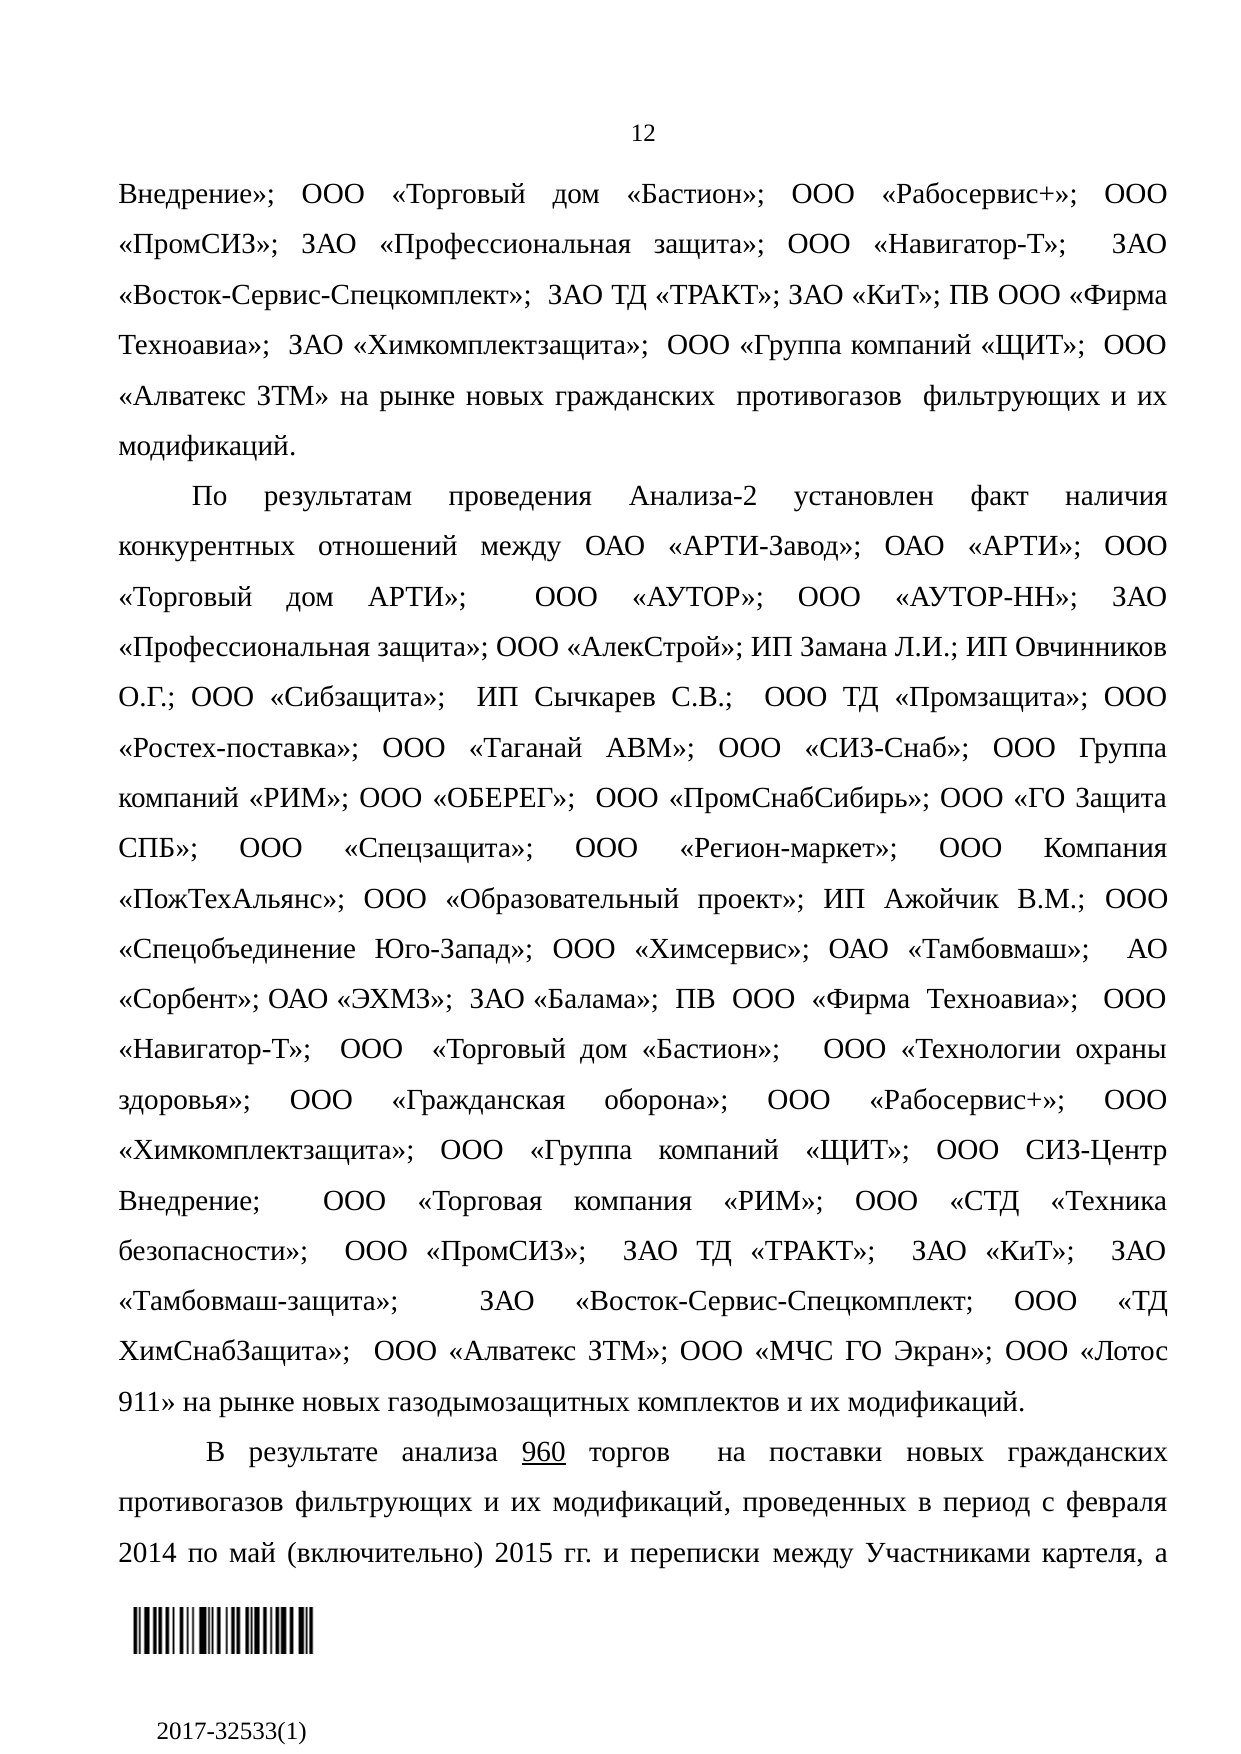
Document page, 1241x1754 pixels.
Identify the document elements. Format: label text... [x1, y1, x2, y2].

text Внедрение»; ООО «Торговый дом «Бастион»; ООО «Рабосервис+»; ООО «ПромСИЗ»; ЗАО «Профессиональная защита»; ООО «Навигатор-Т»; ЗАО «Восток-Сервис-Спецкомплект»; ЗАО ТД «ТРАКТ»; ЗАО «КиТ»; ПВ ООО «Фирма Техноавиа»; ЗАО «Химкомплектзащита»; ООО «Группа компаний «ЩИТ»; ООО «Алватекс ЗТМ» на рынке новых гражданских противогазов фильтрующих и их модификаций. [118, 176, 1168, 461]
picture [118, 1607, 331, 1654]
text По результатам проведения Анализа-2 установлен факт наличия конкурентных отношений между ОАО «АРТИ-Завод»; ОАО «АРТИ»; ООО «Торговый дом АРТИ»; ООО «АУТОР»; ООО «АУТОР-НН»; ЗАО «Профессиональная защита»; ООО «АлекСтрой»; ИП Замана Л.И.; ИП Овчинников О.Г.; ООО «Сибзащита»; ИП Сычкарев С.В.; ООО ТД «Промзащита»; ООО «Ростех-поставка»; ООО «Таганай АВМ»; ООО «СИЗ-Снаб»; ООО Группа компаний «РИМ»; ООО «ОБЕРЕГ»; ООО «ПромСнабСибирь»; ООО «ГО Защита СПБ»; ООО «Спецзащита»; ООО «Регион-маркет»; ООО Компания «ПожТехАльянс»; ООО «Образовательный проект»; ИП Ажойчик В.М.; ООО «Спецобъединение Юго-Запад»; ООО «Химсервис»; ОАО «Тамбовмаш»; АО «Сорбент»; ОАО «ЭХМЗ»; ЗАО «Балама»; ПВ ООО «Фирма Техноавиа»; ООО «Навигатор-Т»; ООО «Торговый дом «Бастион»; ООО «Технологии охраны здоровья»; ООО «Гражданская оборона»; ООО «Рабосервис+»; ООО «Химкомплектзащита»; ООО «Группа компаний «ЩИТ»; ООО СИЗ-Центр Внедрение; ООО «Торговая компания «РИМ»; ООО «СТД «Техника безопасности»; ООО «ПромСИЗ»; ЗАО ТД «ТРАКТ»; ЗАО «КиТ»; ЗАО «Тамбовмаш-защита»; ЗАО «Восток-Сервис-Спецкомплект; ООО «ТД ХимСнабЗащита»; ООО «Алватекс ЗТМ»; ООО «МЧС ГО Экран»; ООО «Лотос 911» на рынке новых газодымозащитных комплектов и их модификаций. [118, 478, 1168, 1417]
text В результате анализа 960 торгов на поставки новых гражданских противогазов фильтрующих и их модификаций, проведенных в период с февраля 2014 по май (включительно) 2015 гг. и переписки между Участниками картеля, а [118, 1434, 1168, 1568]
